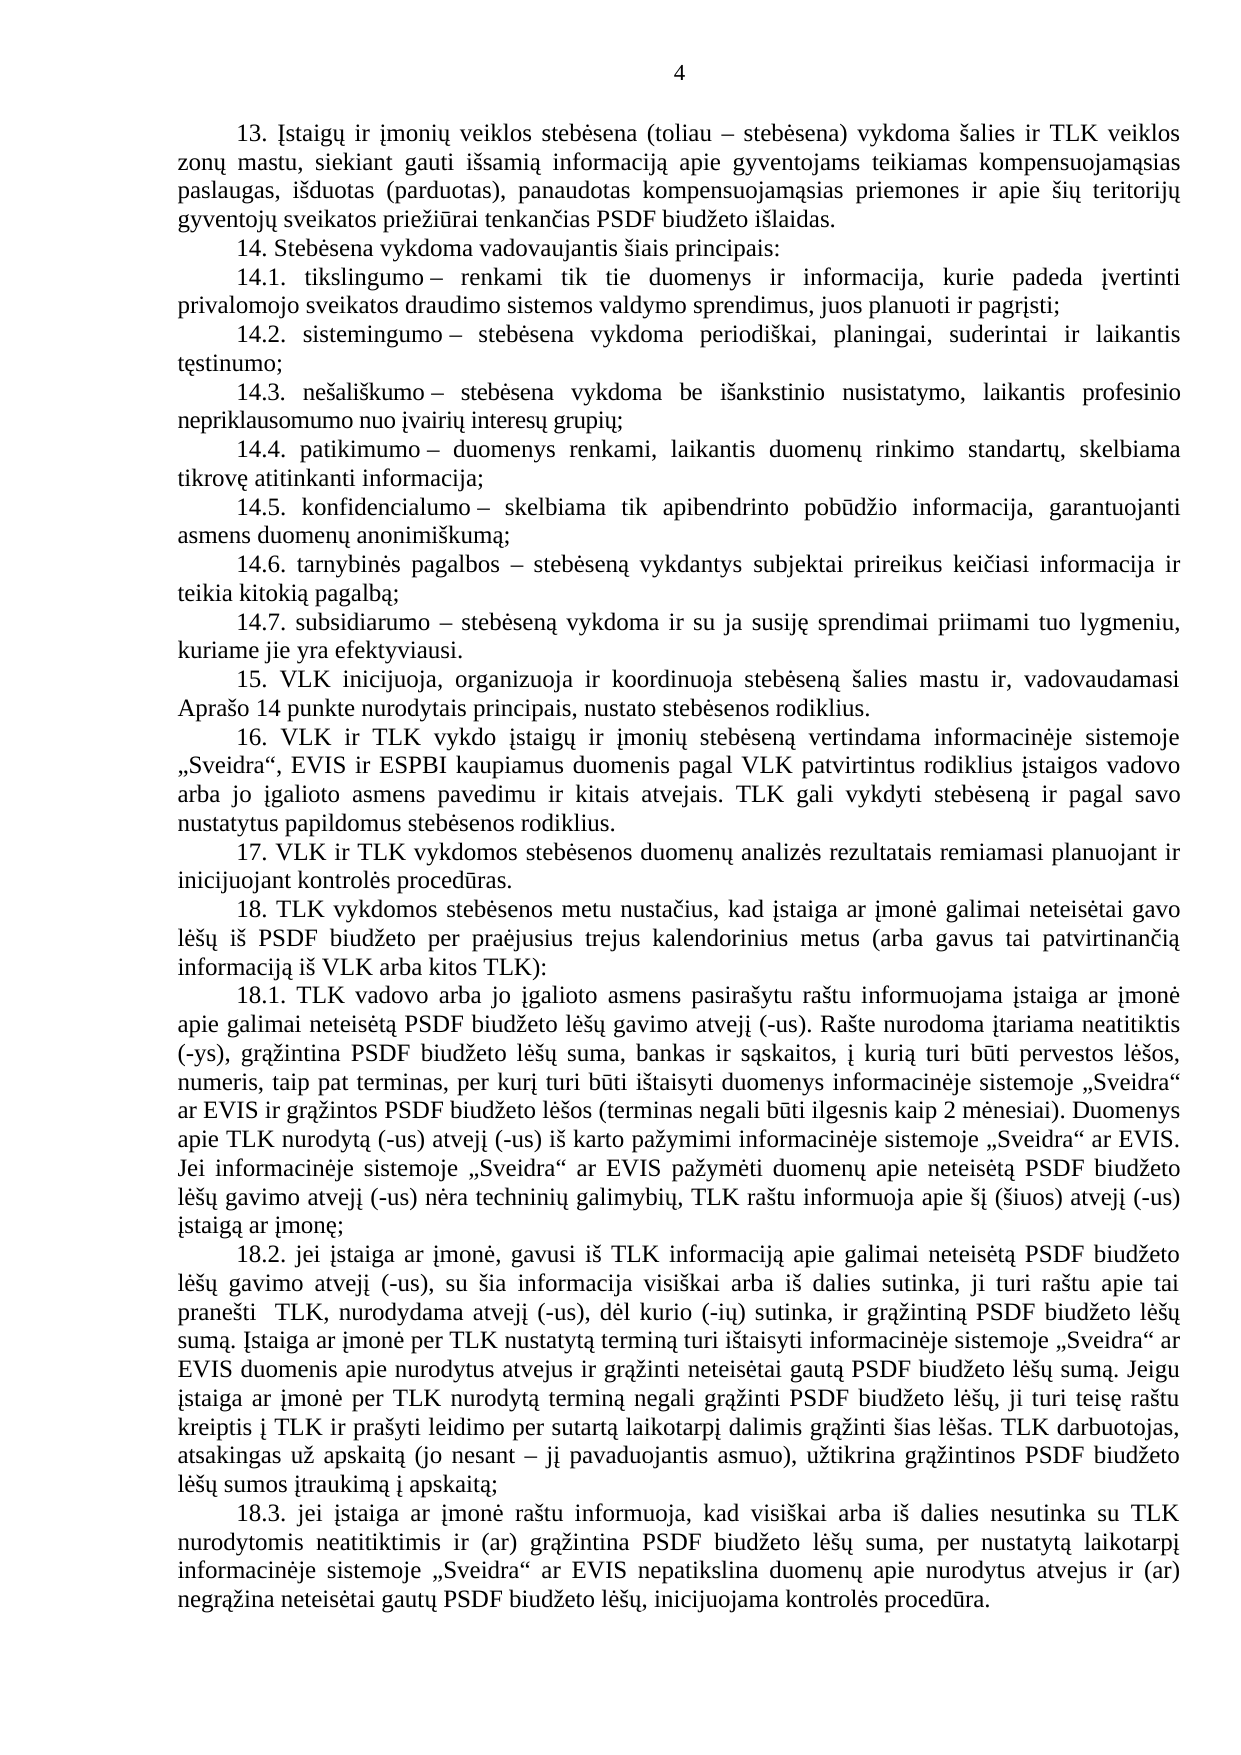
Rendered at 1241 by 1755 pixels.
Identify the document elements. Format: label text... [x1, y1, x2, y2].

text 14.1. tikslingumo – renkami tik tie duomenys ir informacija, kurie padeda įvertinti privalomojo sveikatos draudimo sistemos valdymo sprendimus, juos planuoti ir pagrįsti; [177, 262, 1181, 319]
text 14.6. tarnybinės pagalbos – stebėseną vykdantys subjektai prireikus keičiasi informacija ir teikia kitokią pagalbą; [177, 549, 1181, 607]
text 14. Stebėsena vykdoma vadovaujantis šiais principais: [177, 233, 1181, 262]
text 14.5. konfidencialumo – skelbiama tik apibendrinto pobūdžio informacija, garantuojanti asmens duomenų anonimiškumą; [177, 492, 1181, 549]
text 18.2. jei įstaiga ar įmonė, gavusi iš TLK informaciją apie galimai neteisėtą PSDF biudžeto lėšų gavimo atvejį (-us), su šia informacija visiškai arba iš dalies sutinka, ji turi raštu apie tai pranešti TLK, nurodydama atvejį (-us), dėl kurio (-ių) sutinka, ir grąžintiną PSDF biudžeto lėšų sumą. Įstaiga ar įmonė per TLK nustatytą terminą turi ištaisyti informacinėje sistemoje „Sveidra“ ar EVIS duomenis apie nurodytus atvejus ir grąžinti neteisėtai gautą PSDF biudžeto lėšų sumą. Jeigu įstaiga ar įmonė per TLK nurodytą terminą negali grąžinti PSDF biudžeto lėšų, ji turi teisę raštu kreiptis į TLK ir prašyti leidimo per sutartą laikotarpį dalimis grąžinti šias lėšas. TLK darbuotojas, atsakingas už apskaitą (jo nesant – jį pavaduojantis asmuo), užtikrina grąžintinos PSDF biudžeto lėšų sumos įtraukimą į apskaitą; [177, 1239, 1181, 1498]
text 14.2. sistemingumo – stebėsena vykdoma periodiškai, planingai, suderintai ir laikantis tęstinumo; [177, 319, 1181, 377]
text 14.4. patikimumo – duomenys renkami, laikantis duomenų rinkimo standartų, skelbiama tikrovę atitinkanti informacija; [177, 434, 1181, 492]
text 13. Įstaigų ir įmonių veiklos stebėsena (toliau – stebėsena) vykdoma šalies ir TLK veiklos zonų mastu, siekiant gauti išsamią informaciją apie gyventojams teikiamas kompensuojamąsias paslaugas, išduotas (parduotas), panaudotas kompensuojamąsias priemones ir apie šių teritorijų gyventojų sveikatos priežiūrai tenkančias PSDF biudžeto išlaidas. [177, 118, 1181, 233]
text 18. TLK vykdomos stebėsenos metu nustačius, kad įstaiga ar įmonė galimai neteisėtai gavo lėšų iš PSDF biudžeto per praėjusius trejus kalendorinius metus (arba gavus tai patvirtinančią informaciją iš VLK arba kitos TLK): [177, 894, 1181, 981]
text 18.3. jei įstaiga ar įmonė raštu informuoja, kad visiškai arba iš dalies nesutinka su TLK nurodytomis neatitiktimis ir (ar) grąžintina PSDF biudžeto lėšų suma, per nustatytą laikotarpį informacinėje sistemoje „Sveidra“ ar EVIS nepatikslina duomenų apie nurodytus atvejus ir (ar) negrąžina neteisėtai gautų PSDF biudžeto lėšų, inicijuojama kontrolės procedūra. [177, 1498, 1181, 1613]
text 14.7. subsidiarumo – stebėseną vykdoma ir su ja susiję sprendimai priimami tuo lygmeniu, kuriame jie yra efektyviausi. [177, 607, 1181, 664]
text 17. VLK ir TLK vykdomos stebėsenos duomenų analizės rezultatais remiamasi planuojant ir inicijuojant kontrolės procedūras. [177, 837, 1181, 894]
text 15. VLK inicijuoja, organizuoja ir koordinuoja stebėseną šalies mastu ir, vadovaudamasi Aprašo 14 punkte nurodytais principais, nustato stebėsenos rodiklius. [177, 664, 1181, 722]
text 16. VLK ir TLK vykdo įstaigų ir įmonių stebėseną vertindama informacinėje sistemoje „Sveidra“, EVIS ir ESPBI kaupiamus duomenis pagal VLK patvirtintus rodiklius įstaigos vadovo arba jo įgalioto asmens pavedimu ir kitais atvejais. TLK gali vykdyti stebėseną ir pagal savo nustatytus papildomus stebėsenos rodiklius. [177, 722, 1181, 837]
text 18.1. TLK vadovo arba jo įgalioto asmens pasirašytu raštu informuojama įstaiga ar įmonė apie galimai neteisėtą PSDF biudžeto lėšų gavimo atvejį (-us). Rašte nurodoma įtariama neatitiktis (-ys), grąžintina PSDF biudžeto lėšų suma, bankas ir sąskaitos, į kurią turi būti pervestos lėšos, numeris, taip pat terminas, per kurį turi būti ištaisyti duomenys informacinėje sistemoje „Sveidra“ ar EVIS ir grąžintos PSDF biudžeto lėšos (terminas negali būti ilgesnis kaip 2 mėnesiai). Duomenys apie TLK nurodytą (-us) atvejį (-us) iš karto pažymimi informacinėje sistemoje „Sveidra“ ar EVIS. Jei informacinėje sistemoje „Sveidra“ ar EVIS pažymėti duomenų apie neteisėtą PSDF biudžeto lėšų gavimo atvejį (-us) nėra techninių galimybių, TLK raštu informuoja apie šį (šiuos) atvejį (-us) įstaigą ar įmonę; [177, 981, 1181, 1239]
text 14.3. nešališkumo – stebėsena vykdoma be išankstinio nusistatymo, laikantis profesinio nepriklausomumo nuo įvairių interesų grupių; [177, 377, 1181, 434]
